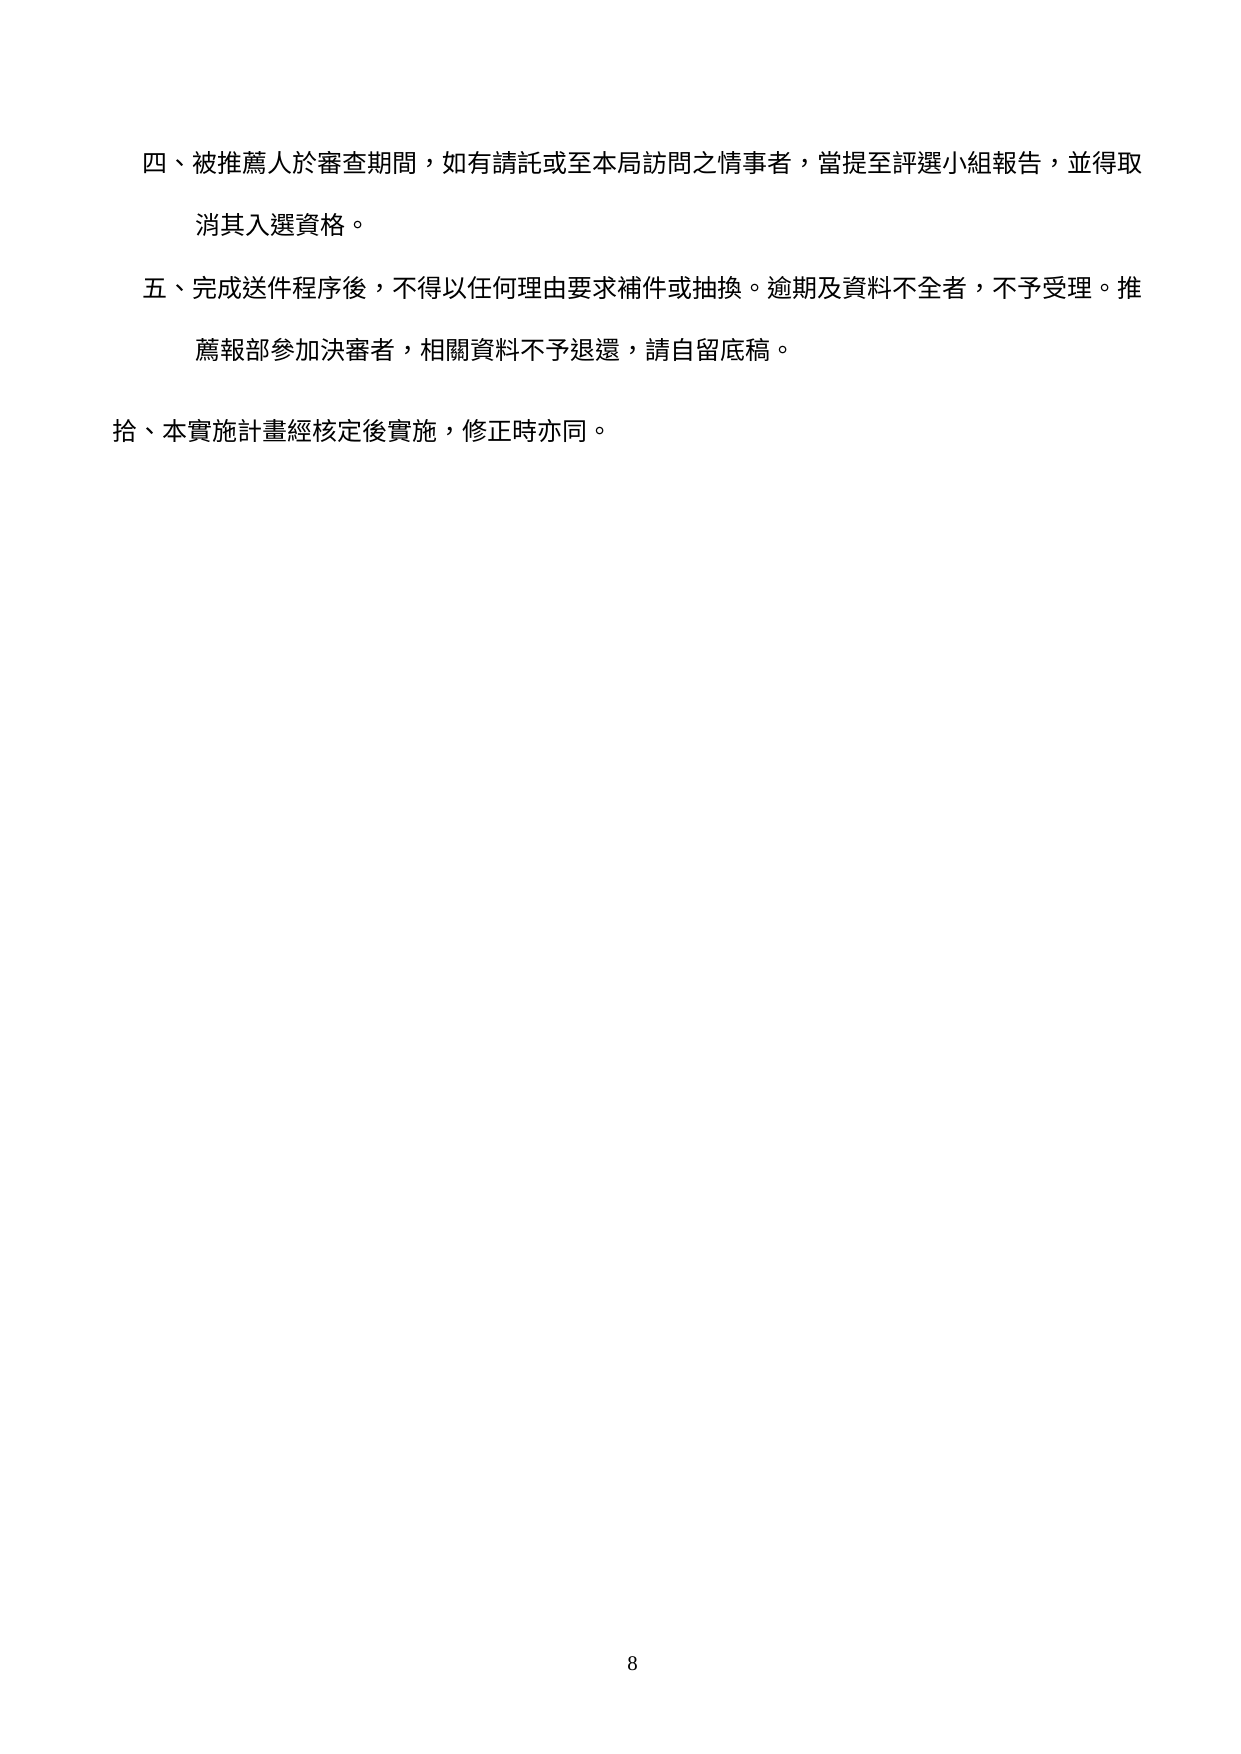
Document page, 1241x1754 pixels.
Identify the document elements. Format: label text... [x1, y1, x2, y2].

text 四、被推薦人於審查期間，如有請託或至本局訪問之情事者，當提至評選小組報告，並得取消其入選資格。 [142, 119, 1152, 244]
text 五、完成送件程序後，不得以任何理由要求補件或抽換。逾期及資料不全者，不予受理。推薦報部參加決審者，相關資料不予退還，請自留底稿。 [142, 244, 1152, 369]
text 拾、本實施計畫經核定後實施，修正時亦同。 [112, 388, 1152, 451]
